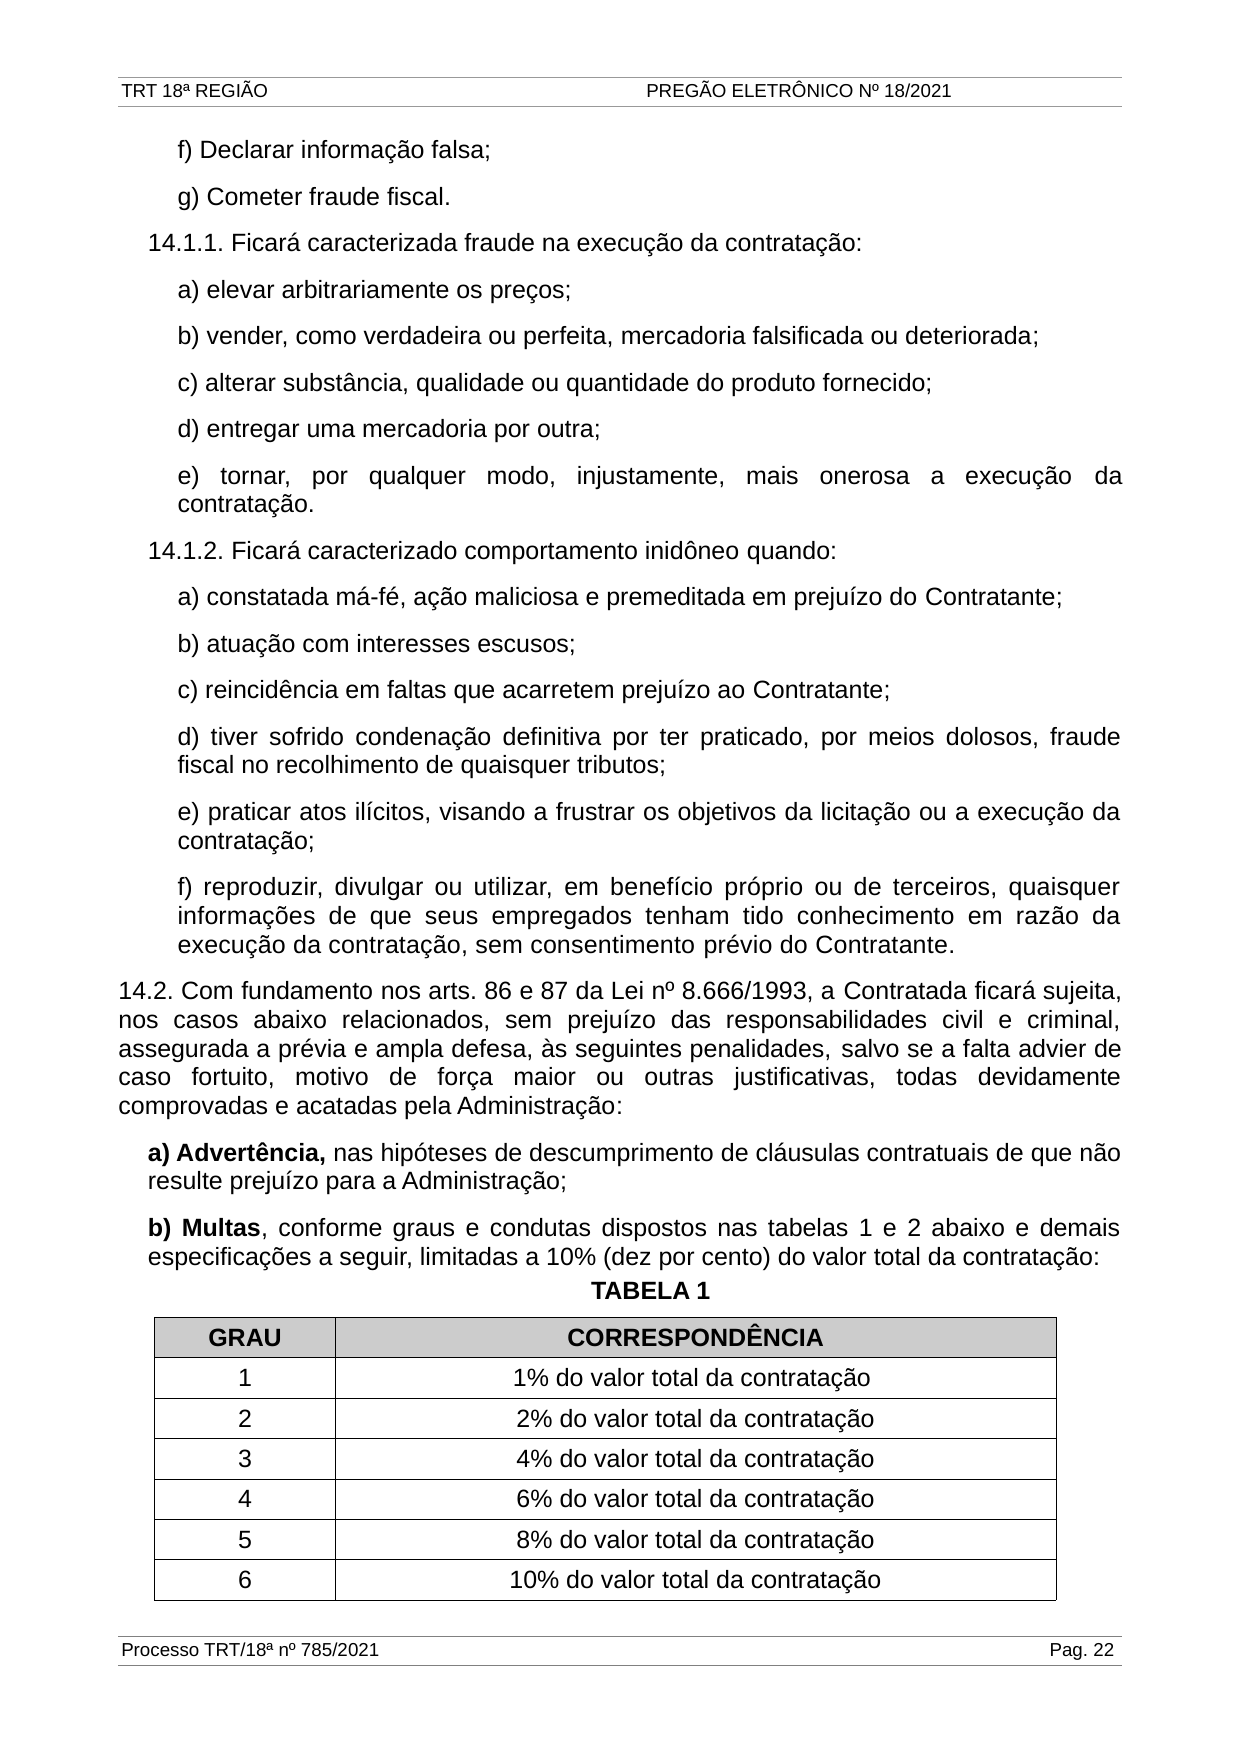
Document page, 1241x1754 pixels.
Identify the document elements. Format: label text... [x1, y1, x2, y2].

table_cell 6% do valor total da contratação [336, 1480, 1056, 1519]
table_cell 2 [155, 1399, 335, 1438]
text 14.1.1. Ficará caracterizada fraude na execução da contratação: [148, 228, 1122, 257]
text b) Multas, conforme graus e condutas dispostos nas tabelas 1 e 2 abaixo e demais especificações a seguir, limitadas a 10% (dez por cento) do valor total da contratação: [148, 1213, 1122, 1270]
text a) elevar arbitrariamente os preços; [177, 275, 1122, 304]
table_header GRAU [155, 1318, 335, 1357]
table_cell 6 [155, 1560, 335, 1600]
table_cell 2% do valor total da contratação [336, 1399, 1056, 1438]
text f) Declarar informação falsa; [177, 136, 1122, 164]
text TABELA 1 [179, 1276, 1122, 1305]
text a) Advertência, nas hipóteses de descumprimento de cláusulas contratuais de que não resulte prejuízo para a Administração; [148, 1138, 1122, 1195]
text c) reincidência em faltas que acarretem prejuízo ao Contratante; [177, 675, 1122, 704]
table_cell 4% do valor total da contratação [336, 1439, 1056, 1478]
text e) praticar atos ilícitos, visando a frustrar os objetivos da licitação ou a execução da contratação; [177, 797, 1122, 854]
text e) tornar, por qualquer modo, injustamente, mais onerosa a execução da contratação. [177, 461, 1122, 518]
text g) Cometer fraude fiscal. [177, 182, 1122, 211]
text 14.2. Com fundamento nos arts. 86 e 87 da Lei nº 8.666/1993, a Contratada ficará sujeita, nos casos abaixo relacionados, sem prejuízo das responsabilidades civil e criminal, assegurada a prévia e ampla defesa, às seguintes penalidades, salvo se a falta advier de caso fortuito, motivo de força maior ou outras justificativas, todas devidamente comprovadas e acatadas pela Administração: [118, 976, 1122, 1120]
table_cell 3 [155, 1439, 335, 1478]
table_cell 4 [155, 1480, 335, 1519]
text c) alterar substância, qualidade ou quantidade do produto fornecido; [177, 368, 1122, 397]
text 14.1.2. Ficará caracterizado comportamento inidôneo quando: [148, 536, 1122, 565]
table_cell 1 [155, 1358, 335, 1398]
table_cell 1% do valor total da contratação [336, 1358, 1056, 1398]
text d) entregar uma mercadoria por outra; [177, 414, 1122, 443]
text d) tiver sofrido condenação definitiva por ter praticado, por meios dolosos, fraude fiscal no recolhimento de quaisquer tributos; [177, 722, 1122, 779]
table_cell 8% do valor total da contratação [336, 1520, 1056, 1559]
table_cell 5 [155, 1520, 335, 1559]
table_header CORRESPONDÊNCIA [336, 1318, 1056, 1357]
text a) constatada má-fé, ação maliciosa e premeditada em prejuízo do Contratante; [177, 582, 1122, 611]
text f) reproduzir, divulgar ou utilizar, em benefício próprio ou de terceiros, quaisquer informações de que seus empregados tenham tido conhecimento em razão da execução da contratação, sem consentimento prévio do Contratante. [177, 872, 1122, 958]
table_cell 10% do valor total da contratação [336, 1560, 1056, 1600]
text b) atuação com interesses escusos; [177, 629, 1122, 658]
text b) vender, como verdadeira ou perfeita, mercadoria falsificada ou deteriorada; [177, 321, 1122, 350]
